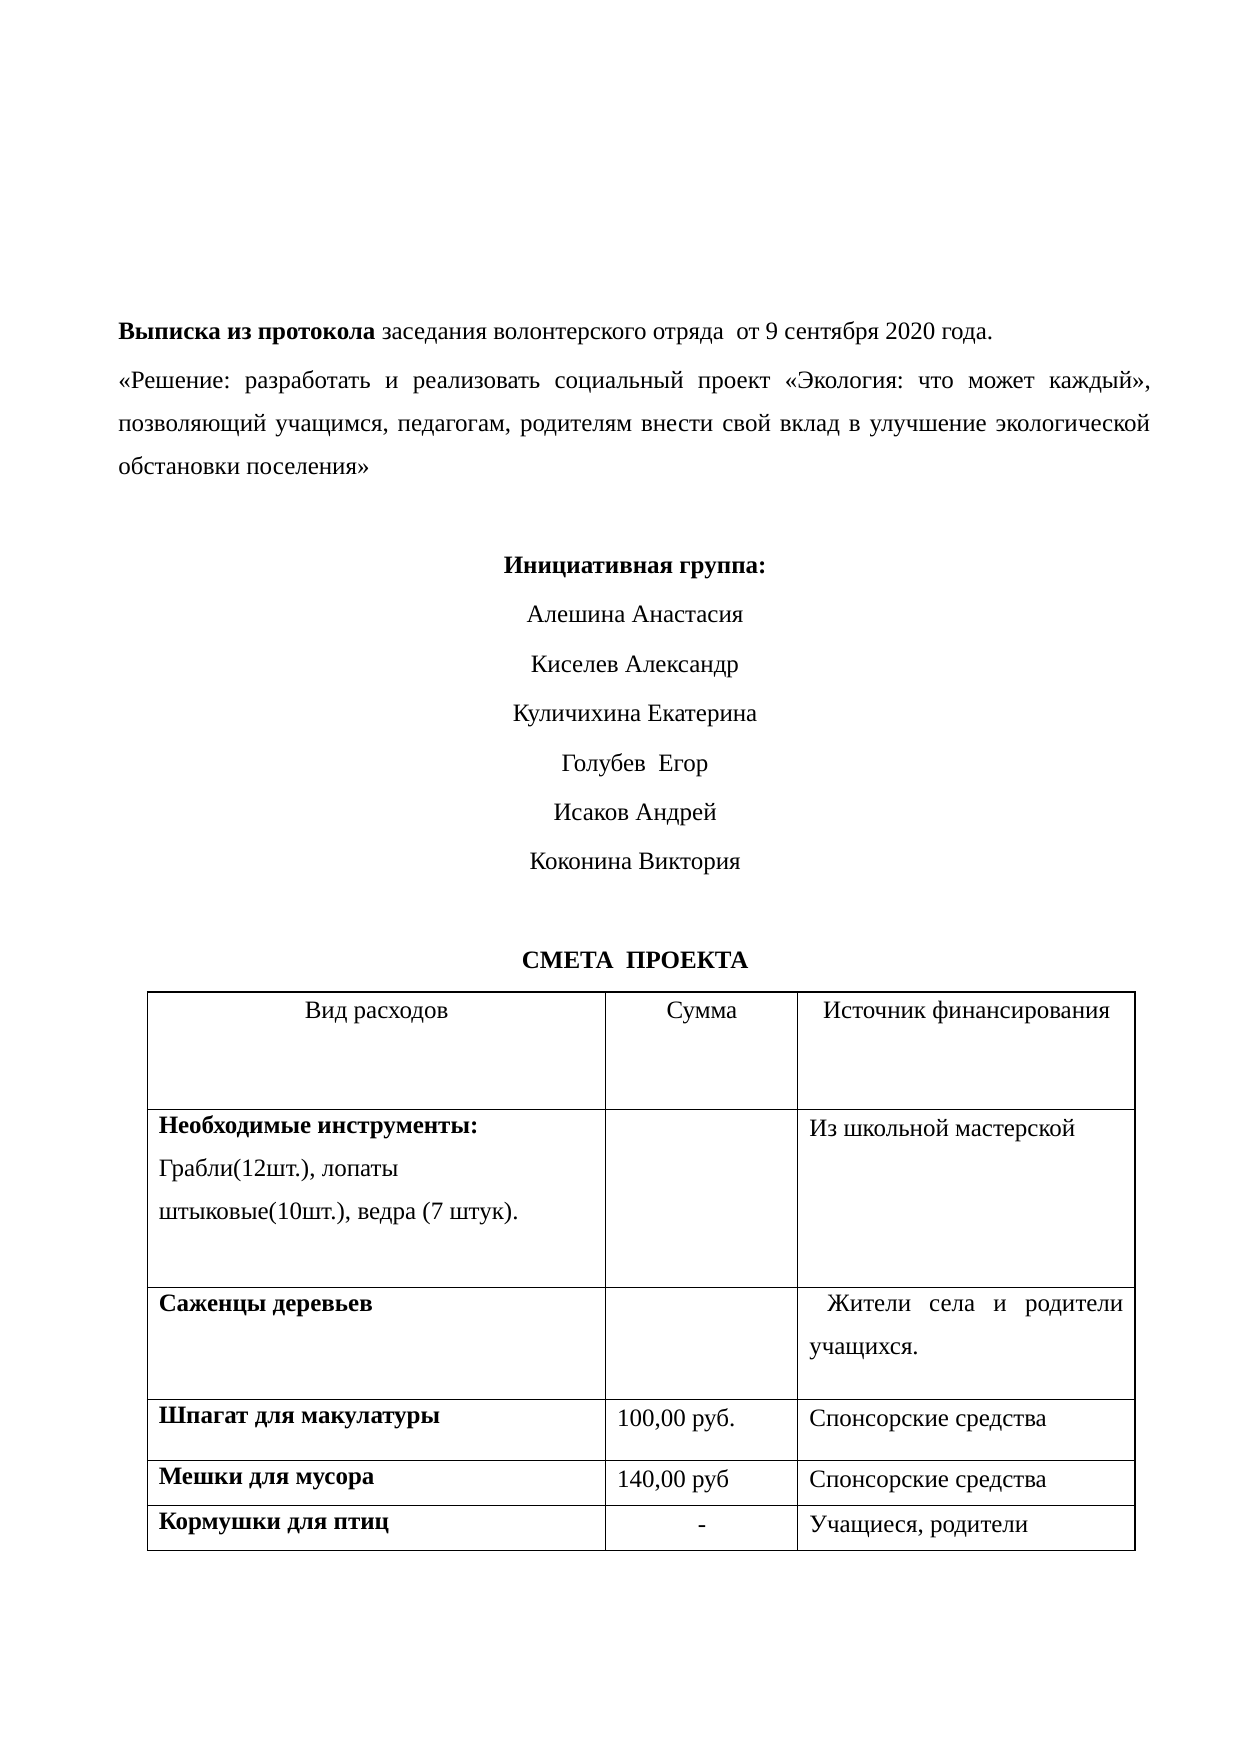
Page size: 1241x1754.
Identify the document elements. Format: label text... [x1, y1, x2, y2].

table_cell 100,00 руб. [606, 1400, 797, 1460]
table_cell Спонсорские средства [798, 1461, 1134, 1505]
table_cell Шпагат для макулатуры [148, 1400, 605, 1460]
text Киселев Александр [118, 649, 1152, 678]
table_cell Необходимые инструменты: Грабли(12шт.), лопаты штыковые(10шт.), ведра (7 штук). [148, 1110, 605, 1287]
table_cell Учащиеся, родители [798, 1506, 1134, 1549]
table_cell - [606, 1506, 797, 1549]
text Алешина Анастасия [118, 599, 1152, 628]
text Исаков Андрей [118, 797, 1152, 826]
table_cell Из школьной мастерской [798, 1110, 1134, 1287]
table_header Сумма [606, 993, 797, 1109]
text Коконина Виктория [118, 846, 1152, 875]
table_cell Мешки для мусора [148, 1461, 605, 1505]
text Голубев Егор [118, 748, 1152, 776]
table_cell Саженцы деревьев [148, 1288, 605, 1399]
table_cell Кормушки для птиц [148, 1506, 605, 1549]
table_header Вид расходов [148, 993, 605, 1109]
table_cell 140,00 руб [606, 1461, 797, 1505]
table_header Источник финансирования [798, 993, 1134, 1109]
text Куличихина Екатерина [118, 698, 1152, 727]
text Инициативная группа: [118, 550, 1152, 579]
table_cell Жители села и родители учащихся. [798, 1288, 1134, 1399]
table_cell Спонсорские средства [798, 1400, 1134, 1460]
text Выписка из протокола заседания волонтерского отряда от 9 сентября 2020 года. [118, 316, 1152, 344]
table_cell [606, 1288, 797, 1399]
text СМЕТА ПРОЕКТА [118, 945, 1152, 974]
text «Решение: разработать и реализовать социальный проект «Экология: что может каждый», позволяющий учащимся, педагогам, родителям внести свой вклад в улучшение экологической обстановки поселения» [118, 365, 1152, 480]
table_cell [606, 1110, 797, 1287]
